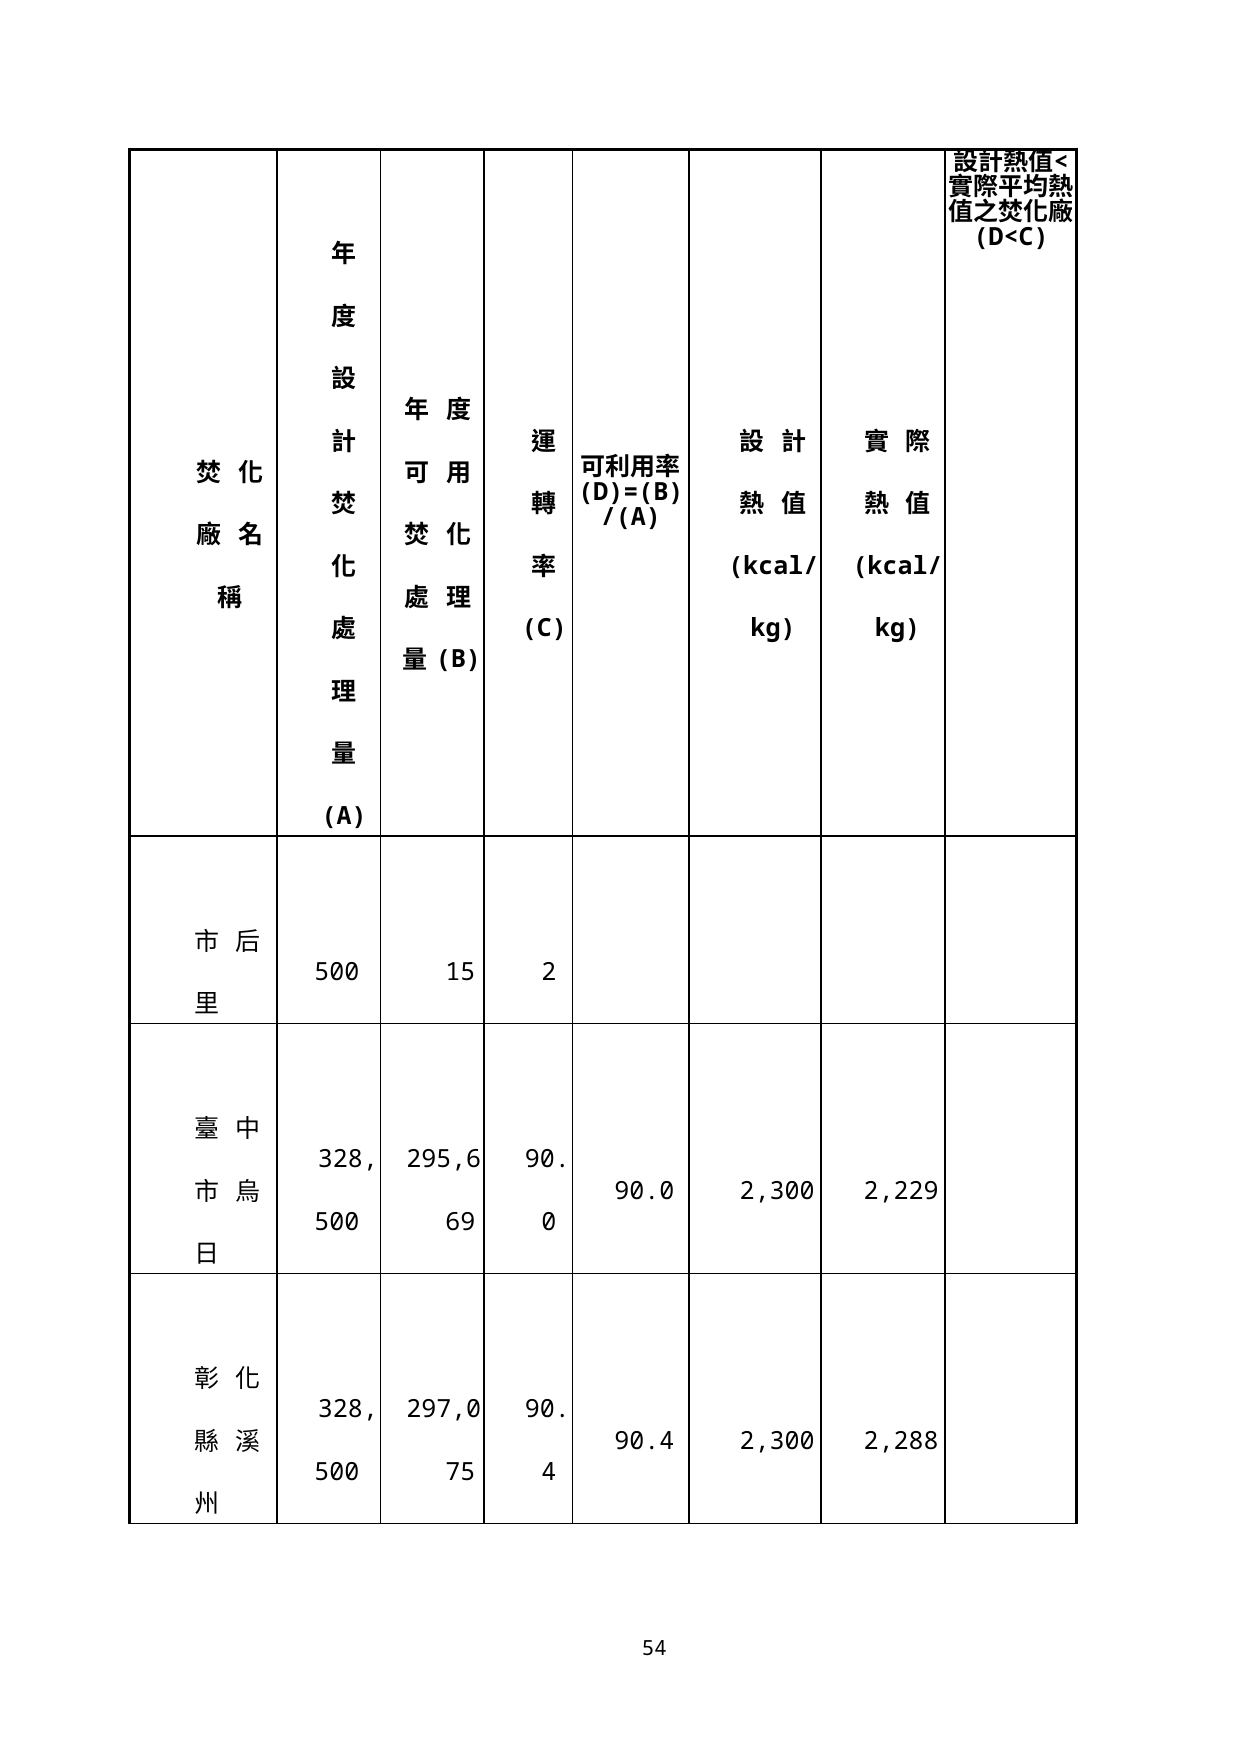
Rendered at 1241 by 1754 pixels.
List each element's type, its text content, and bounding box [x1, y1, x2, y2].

table_cell 15 [381, 837, 483, 1023]
table_header 設計熱值(kcal/kg) [690, 151, 820, 835]
table_header 焚化廠名稱 [131, 151, 276, 835]
table_cell 2,300 [690, 1274, 820, 1523]
table_cell 臺中市烏日 [131, 1024, 276, 1273]
table_header 年度設計焚化處理量(A) [278, 151, 380, 835]
table_header 運轉率 (C) [485, 151, 572, 835]
table_cell [946, 837, 1075, 1023]
table_header 年度可用焚化處理量(B) [381, 151, 483, 835]
table_cell 328,500 [278, 1274, 380, 1523]
table_header 設計熱值<實際平均熱值之焚化廠(D<C) [946, 151, 1075, 835]
table_cell 2,288 [822, 1274, 944, 1523]
table_header 可利用率 (D)=(B)/(A) [573, 151, 688, 835]
table_cell 2,229 [822, 1024, 944, 1273]
table_cell 328,500 [278, 1024, 380, 1273]
table_cell [946, 1274, 1075, 1523]
table_cell 90.0 [485, 1024, 572, 1273]
table_cell 90.4 [573, 1274, 688, 1523]
table_cell 2 [485, 837, 572, 1023]
table_cell 500 [278, 837, 380, 1023]
table_cell 295,669 [381, 1024, 483, 1273]
table_cell 90.0 [573, 1024, 688, 1273]
table_cell [946, 1024, 1075, 1273]
table_cell 90.4 [485, 1274, 572, 1523]
table_cell 2,300 [690, 1024, 820, 1273]
table_cell 297,075 [381, 1274, 483, 1523]
table_cell [573, 837, 688, 1023]
table_cell [822, 837, 944, 1023]
table_cell 市后里 [131, 837, 276, 1023]
table_cell 彰化縣溪州 [131, 1274, 276, 1523]
table_header 實際熱值 (kcal/kg) [822, 151, 944, 835]
table_cell [690, 837, 820, 1023]
